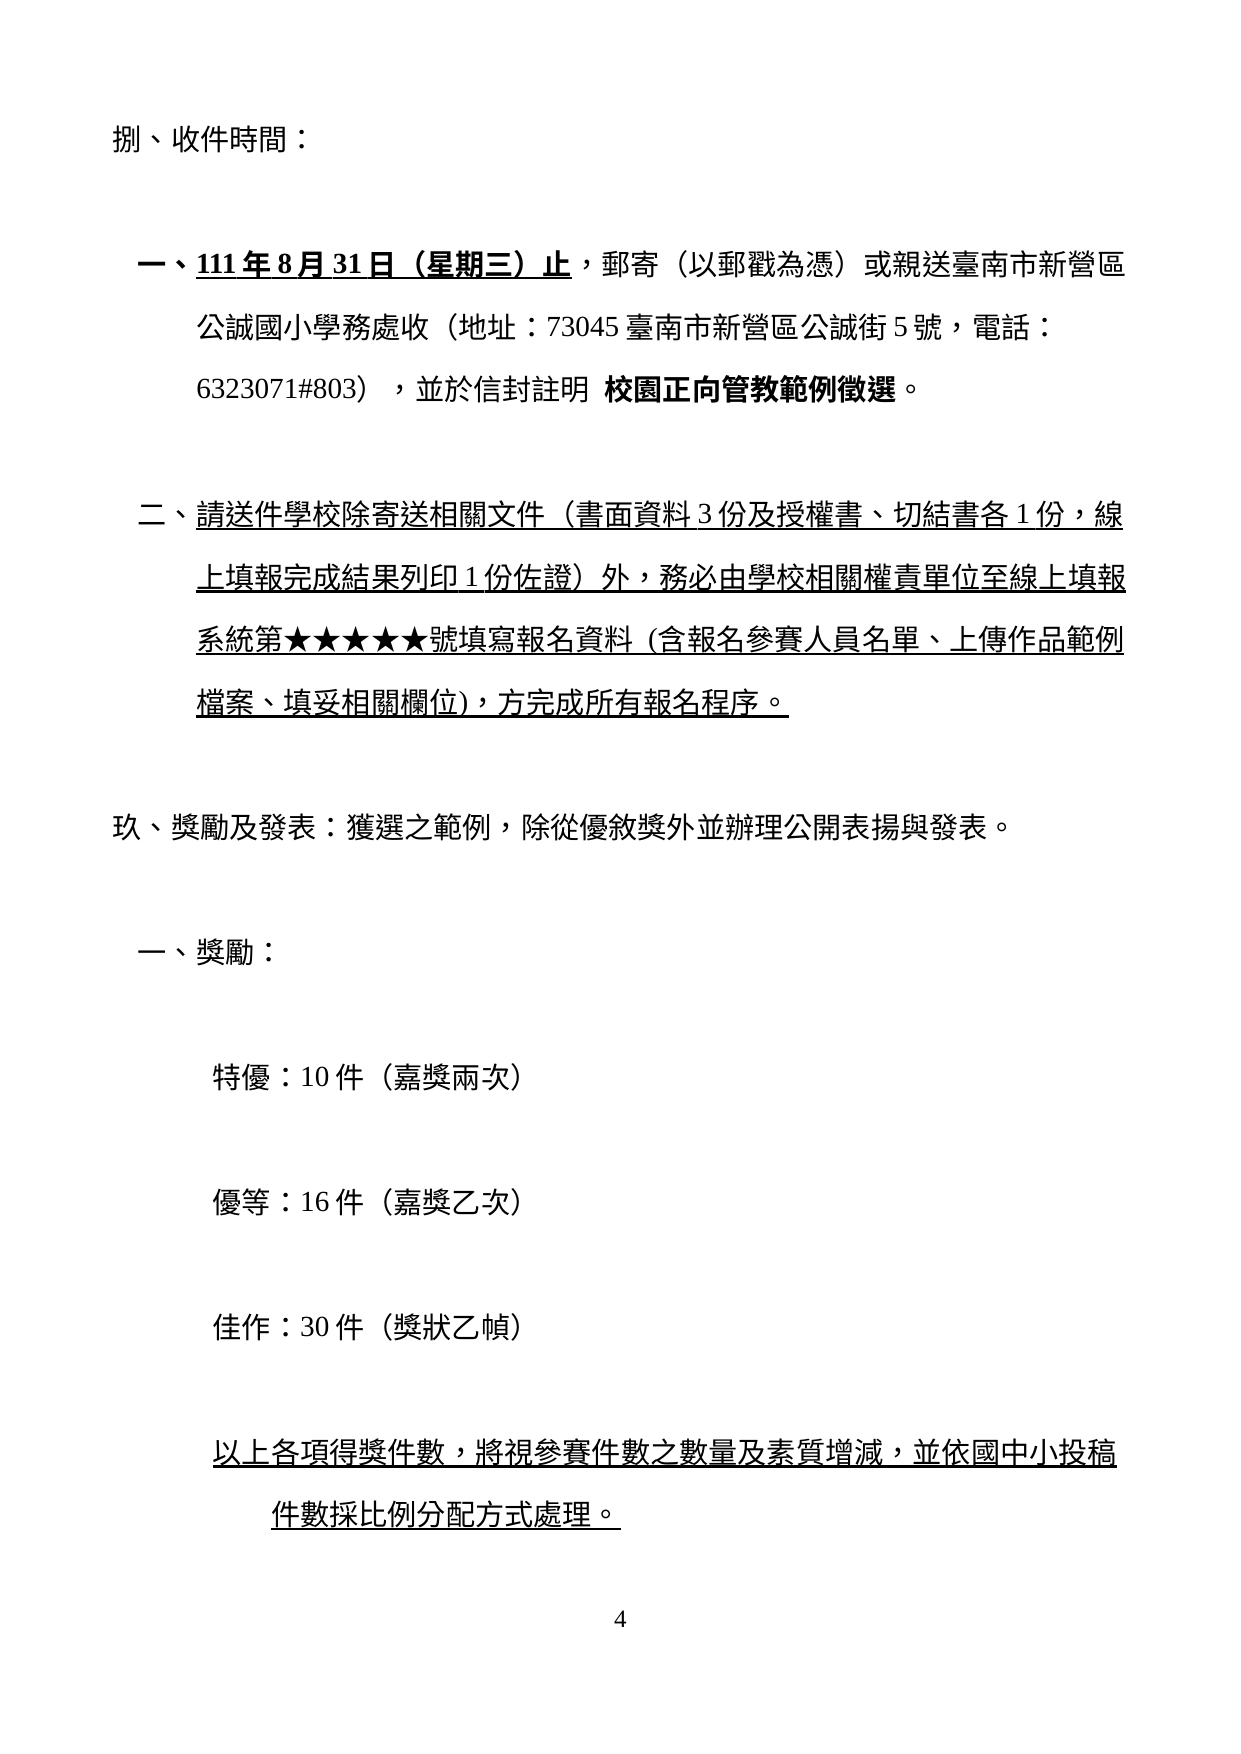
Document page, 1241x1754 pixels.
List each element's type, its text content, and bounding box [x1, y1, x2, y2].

text 二、請送件學校除寄送相關文件（書面資料3份及授權書、切結書各1份，線上填報完成結果列印1份佐證）外，務必由學校相關權責單位至線上填報系統第★★★★★號填寫報名資料 (含報名參賽人員名單、上傳作品範例檔案、填妥相關欄位)，方完成所有報名程序。 [137, 471, 1128, 721]
text 佳作：30件（獎狀乙幀） [212, 1284, 1128, 1346]
text 一、獎勵： [137, 909, 1128, 971]
text 以上各項得獎件數，將視參賽件數之數量及素質增減，並依國中小投稿件數採比例分配方式處理。 [212, 1409, 1128, 1534]
text 特優：10件（嘉獎兩次） [212, 1034, 1128, 1096]
text 玖、獎勵及發表：獲選之範例，除從優敘獎外並辦理公開表揚與發表。 [112, 784, 1128, 846]
text 捌、收件時間： [112, 96, 1128, 159]
text 優等：16件（嘉獎乙次） [212, 1159, 1128, 1221]
text 一、111年8月31日（星期三）止，郵寄（以郵戳為憑）或親送臺南市新營區公誠國小學務處收（地址：73045臺南市新營區公誠街5號，電話：6323071#803），並於信封註明 校園正向管教範例徵選。 [137, 221, 1128, 409]
